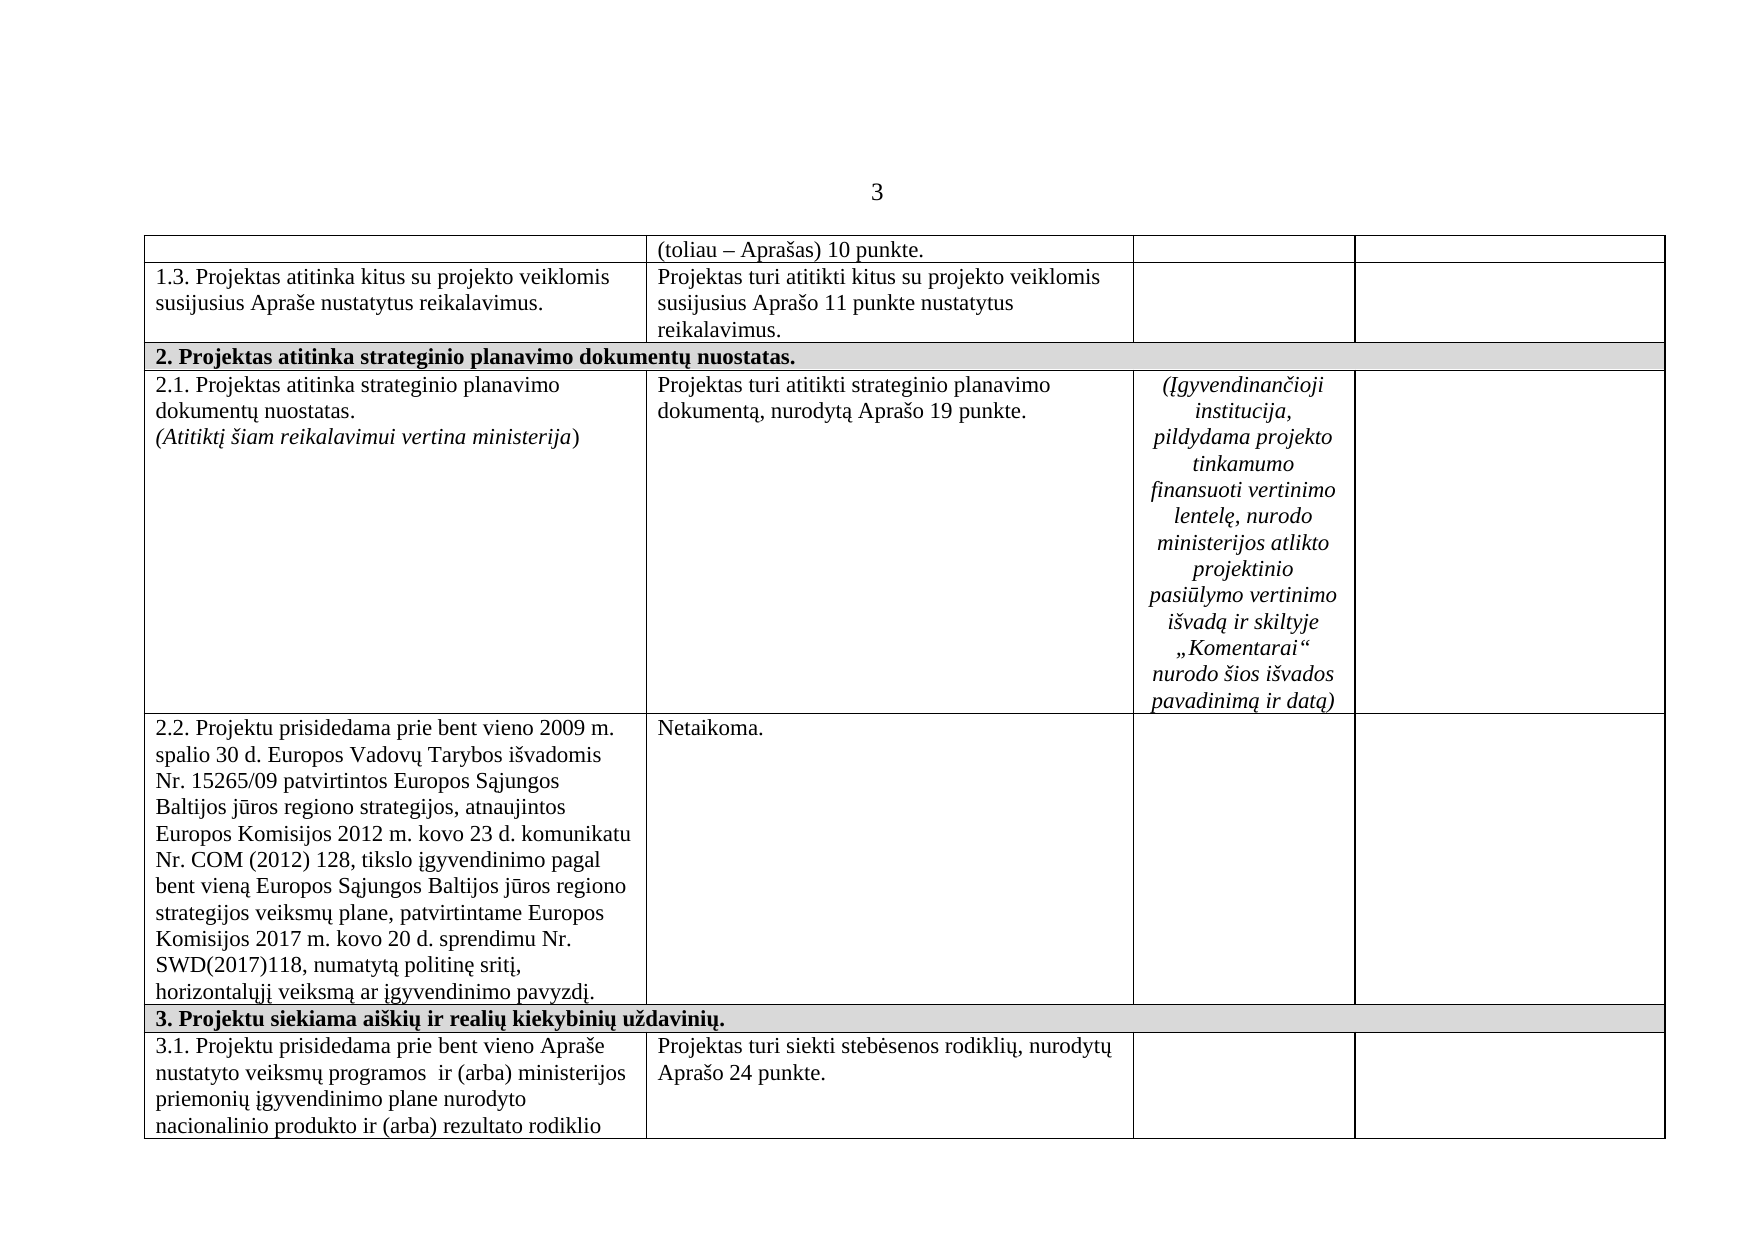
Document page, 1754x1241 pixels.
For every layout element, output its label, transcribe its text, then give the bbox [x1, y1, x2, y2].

table_cell [1134, 1033, 1354, 1138]
table_cell (Įgyvendinančioji institucija, pildydama projekto tinkamumo finansuoti vertinimo lentelę, nurodo ministerijos atlikto projektinio pasiūlymo vertinimo išvadą ir skiltyje „Komentarai“ nurodo šios išvados pavadinimą ir datą) [1134, 371, 1354, 713]
table_cell 1.3. Projektas atitinka kitus su projekto veiklomis susijusius Apraše nustatytus reikalavimus. [145, 263, 646, 342]
table_cell 2.2. Projektu prisidedama prie bent vieno 2009 m. spalio 30 d. Europos Vadovų Tarybos išvadomis Nr. 15265/09 patvirtintos Europos Sąjungos Baltijos jūros regiono strategijos, atnaujintos Europos Komisijos 2012 m. kovo 23 d. komunikatu Nr. COM (2012) 128, tikslo įgyvendinimo pagal bent vieną Europos Sąjungos Baltijos jūros regiono strategijos veiksmų plane, patvirtintame Europos Komisijos 2017 m. kovo 20 d. sprendimu Nr. SWD(2017)118, numatytą politinę sritį, horizontalųjį veiksmą ar įgyvendinimo pavyzdį. [145, 714, 646, 1004]
table_cell Projektas turi atitikti strateginio planavimo dokumentą, nurodytą Aprašo 19 punkte. [647, 371, 1133, 713]
table_cell 2.1. Projektas atitinka strateginio planavimo dokumentų nuostatas. (Atitiktį šiam reikalavimui vertina ministerija) [145, 371, 646, 713]
table_cell [1356, 236, 1664, 262]
table_cell 3. Projektu siekiama aiškių ir realių kiekybinių uždavinių. [145, 1005, 1664, 1032]
table_cell [1356, 263, 1664, 342]
table_cell [1356, 714, 1664, 1004]
table_cell [1356, 1033, 1664, 1138]
table_cell Projektas turi siekti stebėsenos rodiklių, nurodytų Aprašo 24 punkte. [647, 1033, 1133, 1138]
table_cell 3.1. Projektu prisidedama prie bent vieno Apraše nustatyto veiksmų programos ir (arba) ministerijos priemonių įgyvendinimo plane nurodyto nacionalinio produkto ir (arba) rezultato rodiklio [145, 1033, 646, 1138]
table_cell Projektas turi atitikti kitus su projekto veiklomis susijusius Aprašo 11 punkte nustatytus reikalavimus. [647, 263, 1133, 342]
table_cell Netaikoma. [647, 714, 1133, 1004]
table_cell [145, 236, 646, 262]
table_cell [1356, 371, 1664, 713]
table_cell 2. Projektas atitinka strateginio planavimo dokumentų nuostatas. [145, 343, 1664, 369]
table_cell [1134, 236, 1354, 262]
table_cell [1134, 263, 1354, 342]
table_cell [1134, 714, 1354, 1004]
table_cell (toliau – Aprašas) 10 punkte. [647, 236, 1133, 262]
